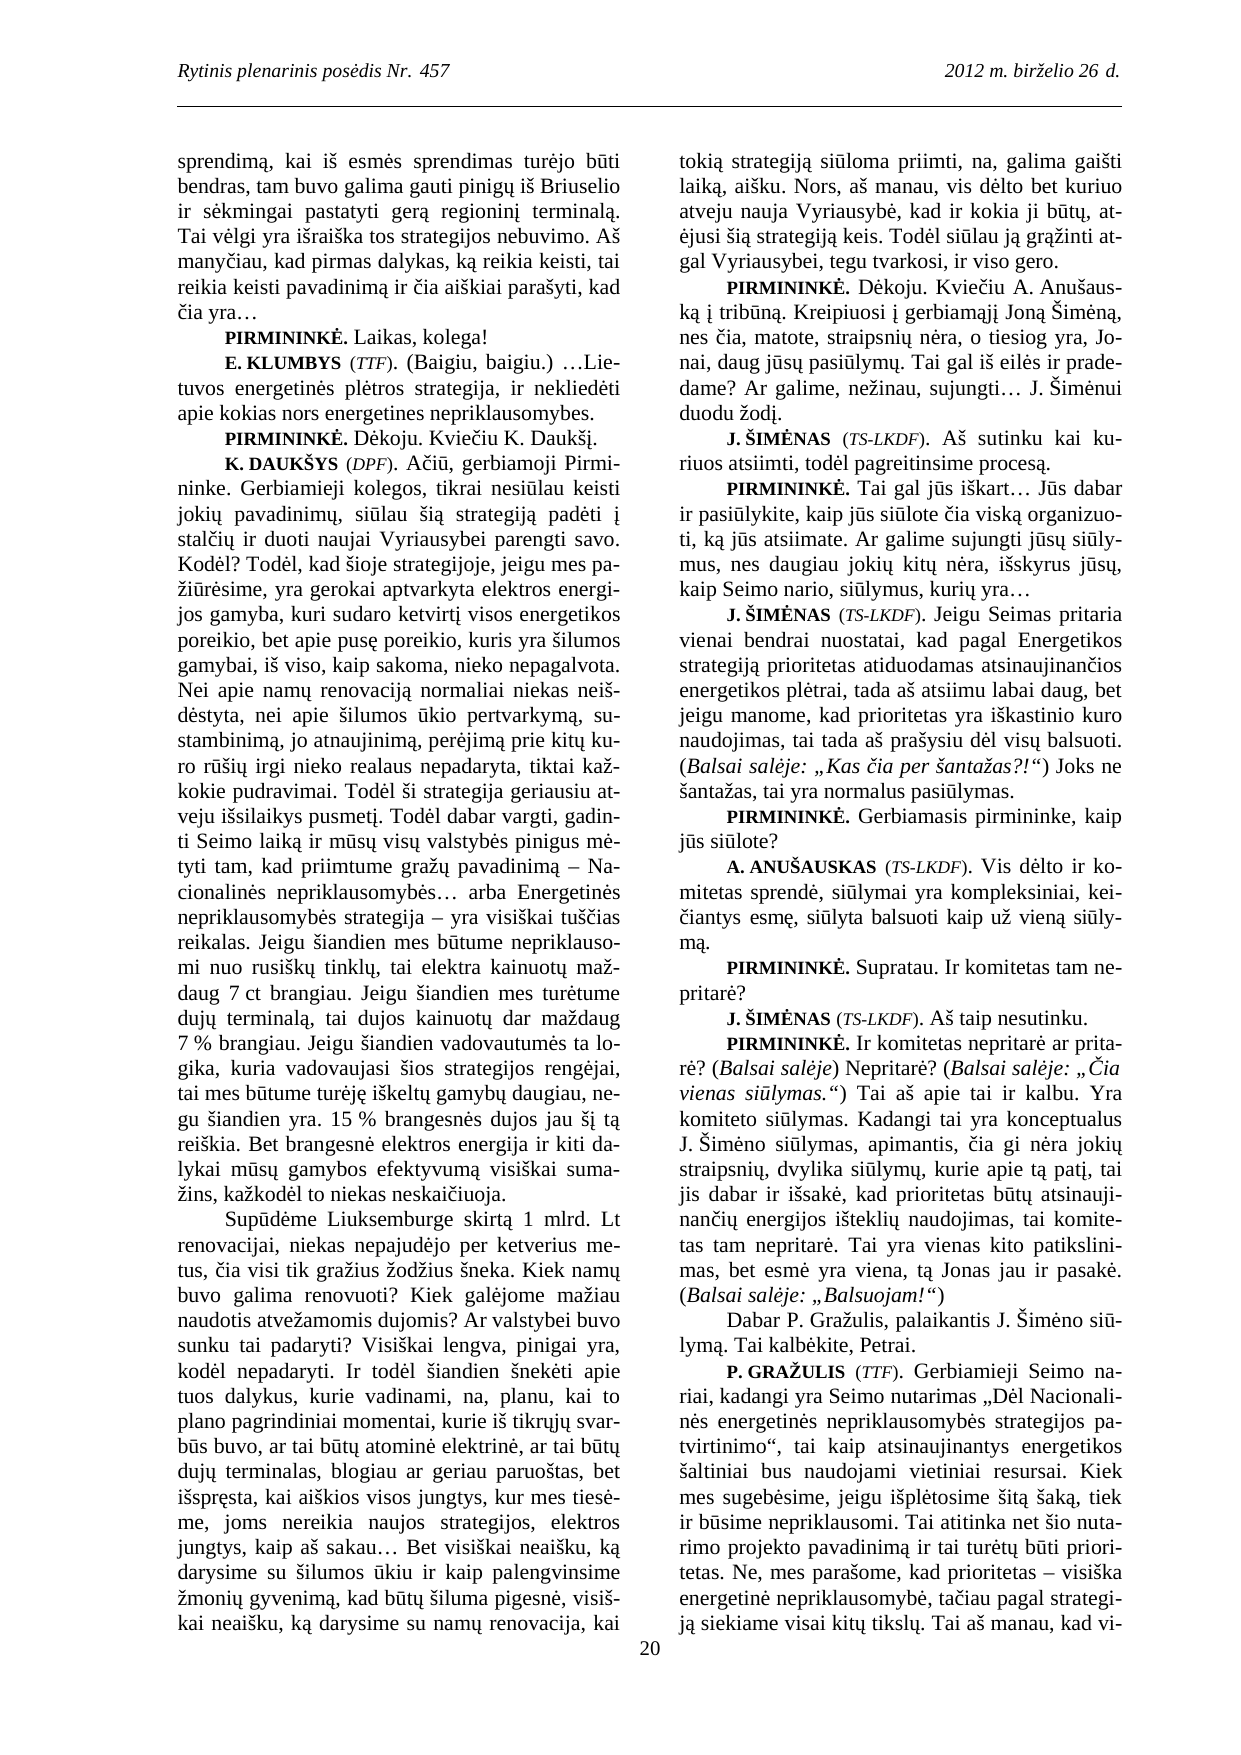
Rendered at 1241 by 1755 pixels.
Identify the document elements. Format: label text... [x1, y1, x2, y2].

text PIRMININKĖ. Dė­ko­ju. Kvie­čiu K. Dauk­šį. [177, 425, 620, 450]
text J. ŠIMĖNAS (TS-LKDF). Aš su­tin­ku kai ku­riuos at­si­im­ti, to­dėl pa­grei­tin­si­me pro­ce­są. [679, 425, 1122, 475]
text PIRMININKĖ. Tai gal jūs iš­kart… Jūs da­bar ir pa­siū­ly­ki­te, kaip jūs siū­lo­te čia vis­ką or­ga­ni­zuo­ti, ką jūs at­si­i­ma­te. Ar ga­li­me su­jung­ti jū­sų siū­ly­mus, nes dau­giau jo­kių ki­tų nė­ra, iš­sky­rus jū­sų, kaip Sei­mo na­rio, siū­ly­mus, ku­rių yra… [679, 475, 1122, 601]
text PIRMININKĖ. Ir ko­mi­te­tas ne­pri­ta­rė ar pri­ta­rė? (Bal­sai sa­lė­je) Ne­pri­ta­rė? (Bal­sai sa­lė­je: „Čia vie­nas siū­ly­mas.“) Tai aš apie tai ir kal­bu. Yra komi­te­to siū­ly­mas. Ka­dan­gi tai yra kon­cep­tu­a­lus J. Ši­mė­no siū­ly­mas, ap­iman­tis, čia gi nė­ra jo­kių straips­nių, dvy­li­ka siū­ly­mų, ku­rie apie tą pa­tį, tai jis da­bar ir iš­sa­kė, kad pri­ori­te­tas bū­tų at­si­nau­ji­nan­čių ener­gi­jos iš­tek­lių nau­do­ji­mas, tai ko­mi­te­tas tam ne­pri­ta­rė. Tai yra vie­nas ki­to pa­tiks­li­ni­mas, bet es­mė yra vie­na, tą Jo­nas jau ir pa­sa­kė. (Bal­sai sa­lė­je: „Bal­suo­jam!“) [679, 1030, 1122, 1307]
text J. ŠIMĖNAS (TS-LKDF). Aš taip ne­su­tin­ku. [679, 1005, 1122, 1030]
text PIRMININKĖ. Ger­bia­ma­sis pir­mi­nin­ke, kaip jūs siū­lo­te? [679, 803, 1122, 853]
text J. ŠIMĖNAS (TS-LKDF). Jei­gu Sei­mas pri­ta­ria vie­nai ben­drai nuo­sta­tai, kad pa­gal Ener­ge­ti­kos stra­te­gi­ją pri­ori­te­tas ati­duo­da­mas at­si­nau­ji­nan­čios ener­ge­ti­kos plėt­rai, ta­da aš at­si­i­mu la­bai daug, bet jei­gu ma­no­me, kad pri­ori­te­tas yra iš­kas­ti­nio ku­ro nau­do­ji­mas, tai ta­da aš pra­šy­siu dėl vi­sų bal­suo­ti. (Bal­sai sa­lė­je: „Kas čia per šan­ta­žas?!“) Joks ne šan­ta­žas, tai yra nor­ma­lus pa­siū­ly­mas. [679, 601, 1122, 803]
text A. ANUŠAUSKAS (TS-LKDF). Vis dėl­to ir ko­mi­te­tas spren­dė, siū­ly­mai yra kom­plek­si­niai, kei­čian­tys es­mę, siū­ly­ta bal­suo­ti kaip už vie­ną siū­ly­mą. [679, 853, 1122, 954]
text E. KLUMBYS (TTF). (Bai­giu, bai­giu.) …Lie­tu­vos ener­ge­ti­nės plėt­ros stra­te­gi­ja, ir ne­klie­dė­ti apie ko­kias nors ener­ge­ti­nes ne­pri­klau­so­my­bes. [177, 349, 620, 425]
text PIRMININKĖ. Su­pra­tau. Ir ko­mi­te­tas tam ne­pri­ta­rė? [679, 954, 1122, 1005]
text Da­bar P. Gra­žu­lis, pa­lai­kan­tis J. Ši­mė­no siū­ly­mą. Tai kal­bė­ki­te, Pet­rai. [679, 1307, 1122, 1358]
text P. GRAŽULIS (TTF). Ger­bia­mie­ji Sei­mo na­riai, ka­dan­gi yra Sei­mo nu­ta­ri­mas „Dėl Na­cio­na­li­nės ener­ge­ti­nės ne­pri­klau­so­my­bės stra­te­gi­jos pa­tvir­ti­ni­mo“, tai kaip at­si­nau­ji­nan­tys ener­ge­ti­kos šal­ti­niai bus nau­do­ja­mi vie­ti­niai re­sur­sai. Kiek mes su­ge­bė­si­me, jei­gu iš­plė­to­si­me ši­tą ša­ką, tiek ir bū­si­me ne­pri­klau­so­mi. Tai ati­tin­ka net šio nu­ta­ri­mo pro­jek­to pa­va­di­ni­mą ir tai tu­rė­tų bū­ti pri­ori­te­tas. Ne, mes pa­ra­šo­me, kad pri­ori­te­tas – vi­siš­ka ener­ge­ti­nė ne­pri­klau­so­my­bė, ta­čiau pa­gal stra­te­gi­ją sie­kia­me vi­sai ki­tų tiks­lų. Tai aš ma­nau, kad vi­ [679, 1358, 1122, 1635]
text to­kią stra­te­gi­ją siū­lo­ma pri­im­ti, na, ga­li­ma gaiš­ti lai­ką, aiš­ku. Nors, aš ma­nau, vis dėl­to bet ku­riuo at­ve­ju nau­ja Vy­riau­sy­bė, kad ir ko­kia ji bū­tų, at­ėju­si šią stra­te­gi­ją keis. To­dėl siū­lau ją grą­žin­ti at­gal Vy­riau­sy­bei, te­gu tvar­ko­si, ir vi­so ge­ro. [679, 148, 1122, 274]
text K. DAUKŠYS (DPF). Ačiū, ger­bia­mo­ji Pir­mi­nin­ke. Ger­bia­mie­ji ko­le­gos, tik­rai ne­siū­lau keis­ti jo­kių pa­va­di­ni­mų, siū­lau šią stra­te­gi­ją pa­dė­ti į stal­čių ir duo­ti nau­jai Vy­riau­sy­bei pa­reng­ti sa­vo. Ko­dėl? To­dėl, kad šio­je stra­te­gi­jo­je, jei­gu mes pa­žiū­rė­si­me, yra ge­ro­kai ap­tvar­ky­ta elek­tros ener­gi­jos ga­my­ba, ku­ri su­da­ro ket­vir­tį vi­sos ener­ge­ti­kos po­rei­kio, bet apie pu­sę po­rei­kio, ku­ris yra ši­lu­mos ga­my­bai, iš vi­so, kaip sa­ko­ma, nie­ko ne­pa­gal­vo­ta. Nei apie na­mų re­no­va­ci­ją nor­ma­liai nie­kas ne­iš­dės­ty­ta, nei apie ši­lu­mos ūkio per­tvar­ky­mą, su­stam­bi­ni­mą, jo at­nau­ji­ni­mą, per­ėji­mą prie ki­tų ku­ro rū­šių ir­gi nie­ko re­a­laus ne­pa­da­ry­ta, tik­tai kaž­ko­kie pud­ra­vi­mai. To­dėl ši stra­te­gi­ja ge­riau­siu at­ve­ju iš­si­lai­kys pus­me­tį. To­dėl da­bar varg­ti, ga­din­ti Sei­mo lai­ką ir mū­sų vi­sų vals­ty­bės pi­ni­gus mė­ty­ti tam, kad pri­im­tu­me gra­žų pa­va­di­ni­mą – Na­cio­na­li­nės ne­pri­klau­so­my­bės… ar­ba Ener­ge­ti­nės ne­pri­klau­so­my­bės stra­te­gi­ja – yra vi­siš­kai tuš­čias rei­ka­las. Jei­gu šian­dien mes bū­tu­me ne­pri­klau­so­mi nuo ru­siš­kų tin­klų, tai elek­tra kai­nuo­tų maž­daug 7 ct bran­giau. Jei­gu šian­dien mes tu­rė­tu­me du­jų ter­mi­na­lą, tai du­jos kai­nuo­tų dar maž­daug 7 % bran­giau. Jei­gu šian­dien va­do­vau­tu­mės ta lo­gi­ka, ku­ria va­do­vau­ja­si šios stra­te­gi­jos ren­gė­jai, tai mes bū­tu­me tu­rė­ję iš­kel­tų ga­my­bų dau­giau, ne­gu šian­dien yra. 15 % bran­ges­nės du­jos jau šį tą reiš­kia. Bet bran­ges­nė elek­tros ener­gi­ja ir ki­ti da­ly­kai mū­sų ga­my­bos efek­ty­vu­mą vi­siš­kai su­ma­žins, kaž­ko­dėl to nie­kas ne­skai­čiuo­ja. [177, 450, 620, 1206]
text Su­pū­dė­me Liuk­sem­bur­ge skir­tą 1 mlrd. Lt re­no­va­ci­jai, nie­kas ne­pa­ju­dė­jo per ket­ve­rius me­tus, čia vi­si tik gra­žius žo­džius šne­ka. Kiek na­mų bu­vo ga­li­ma re­no­vuo­ti? Kiek ga­lė­jo­me ma­žiau nau­do­tis at­ve­ža­mo­mis du­jo­mis? Ar vals­ty­bei bu­vo sun­ku tai pa­da­ry­ti? Vi­siš­kai leng­va, pi­ni­gai yra, ko­dėl ne­pa­da­ry­ti. Ir to­dėl šian­dien šne­kė­ti apie tuos da­ly­kus, ku­rie va­di­na­mi, na, pla­nu, kai to pla­no pa­grin­di­niai mo­men­tai, ku­rie iš tik­rų­jų svar­būs bu­vo, ar tai bū­tų ato­mi­nė elek­tri­nė, ar tai bū­tų du­jų ter­mi­na­las, blo­giau ar ge­riau pa­ruoš­tas, bet iš­spręs­ta, kai aiš­kios vi­sos jung­tys, kur mes tie­sė­me, joms ne­rei­kia nau­jos stra­te­gi­jos, elek­tros jung­tys, kaip aš sa­kau… Bet vi­siš­kai ne­aiš­ku, ką da­ry­si­me su ši­lu­mos ūkiu ir kaip pa­leng­vin­si­me žmo­nių gy­ve­ni­mą, kad bū­tų ši­lu­ma pi­ges­nė, vi­siš­kai ne­aiš­ku, ką da­ry­si­me su na­mų re­no­va­ci­ja, kai [177, 1206, 620, 1635]
text spren­di­mą, kai iš es­mės spren­di­mas tu­rė­jo bū­ti ben­dras, tam bu­vo ga­li­ma gau­ti pi­ni­gų iš Briu­se­lio ir sėk­min­gai pa­sta­ty­ti ge­rą re­gio­ni­nį ter­mi­na­lą. Tai vėl­gi yra iš­raiš­ka tos stra­te­gi­jos ne­bu­vi­mo. Aš ma­ny­čiau, kad pir­mas da­ly­kas, ką rei­kia keis­ti, tai rei­kia keis­ti pa­va­di­ni­mą ir čia aiš­kiai pa­ra­šy­ti, kad čia yra… [177, 148, 620, 324]
text PIRMININKĖ. Lai­kas, ko­le­ga! [177, 324, 620, 349]
text PIRMININKĖ. Dė­ko­ju. Kvie­čiu A. Anu­šaus­ką į tri­bū­ną. Krei­piuo­si į ger­bia­mą­jį Jo­ną Ši­mė­ną, nes čia, ma­to­te, straips­nių nė­ra, o tie­siog yra, Jo­nai, daug jū­sų pa­siū­ly­mų. Tai gal iš ei­lės ir pra­de­da­me? Ar ga­li­me, ne­ži­nau, su­jung­ti… J. Ši­mė­nui duo­du žo­dį. [679, 274, 1122, 425]
